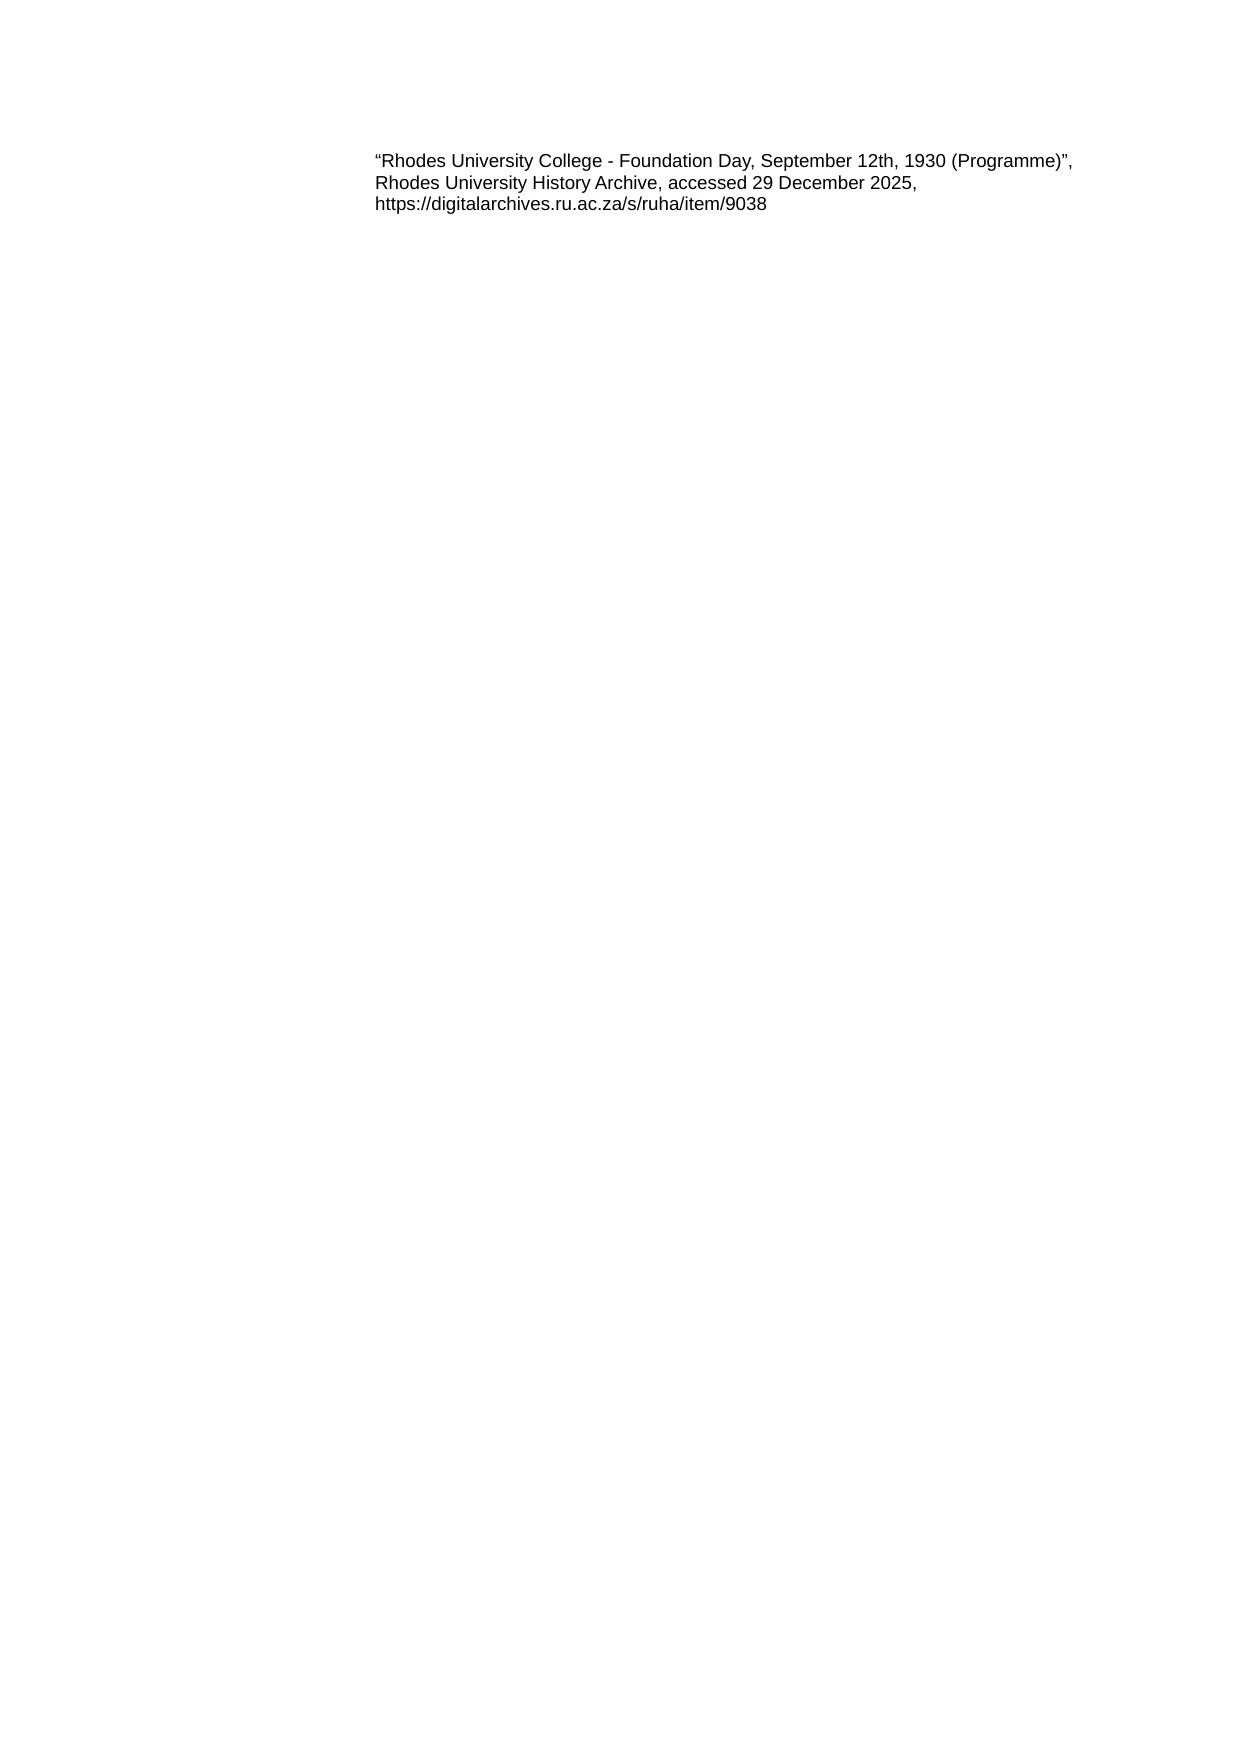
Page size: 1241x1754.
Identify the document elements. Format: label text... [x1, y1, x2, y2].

text “Rhodes University College - Foundation Day, September 12th, 1930 (Programme)”, Rhodes University History Archive, accessed 29 December 2025, https://digitalarchives.ru.ac.za/s/ruha/item/9038 [375, 150, 1090, 215]
